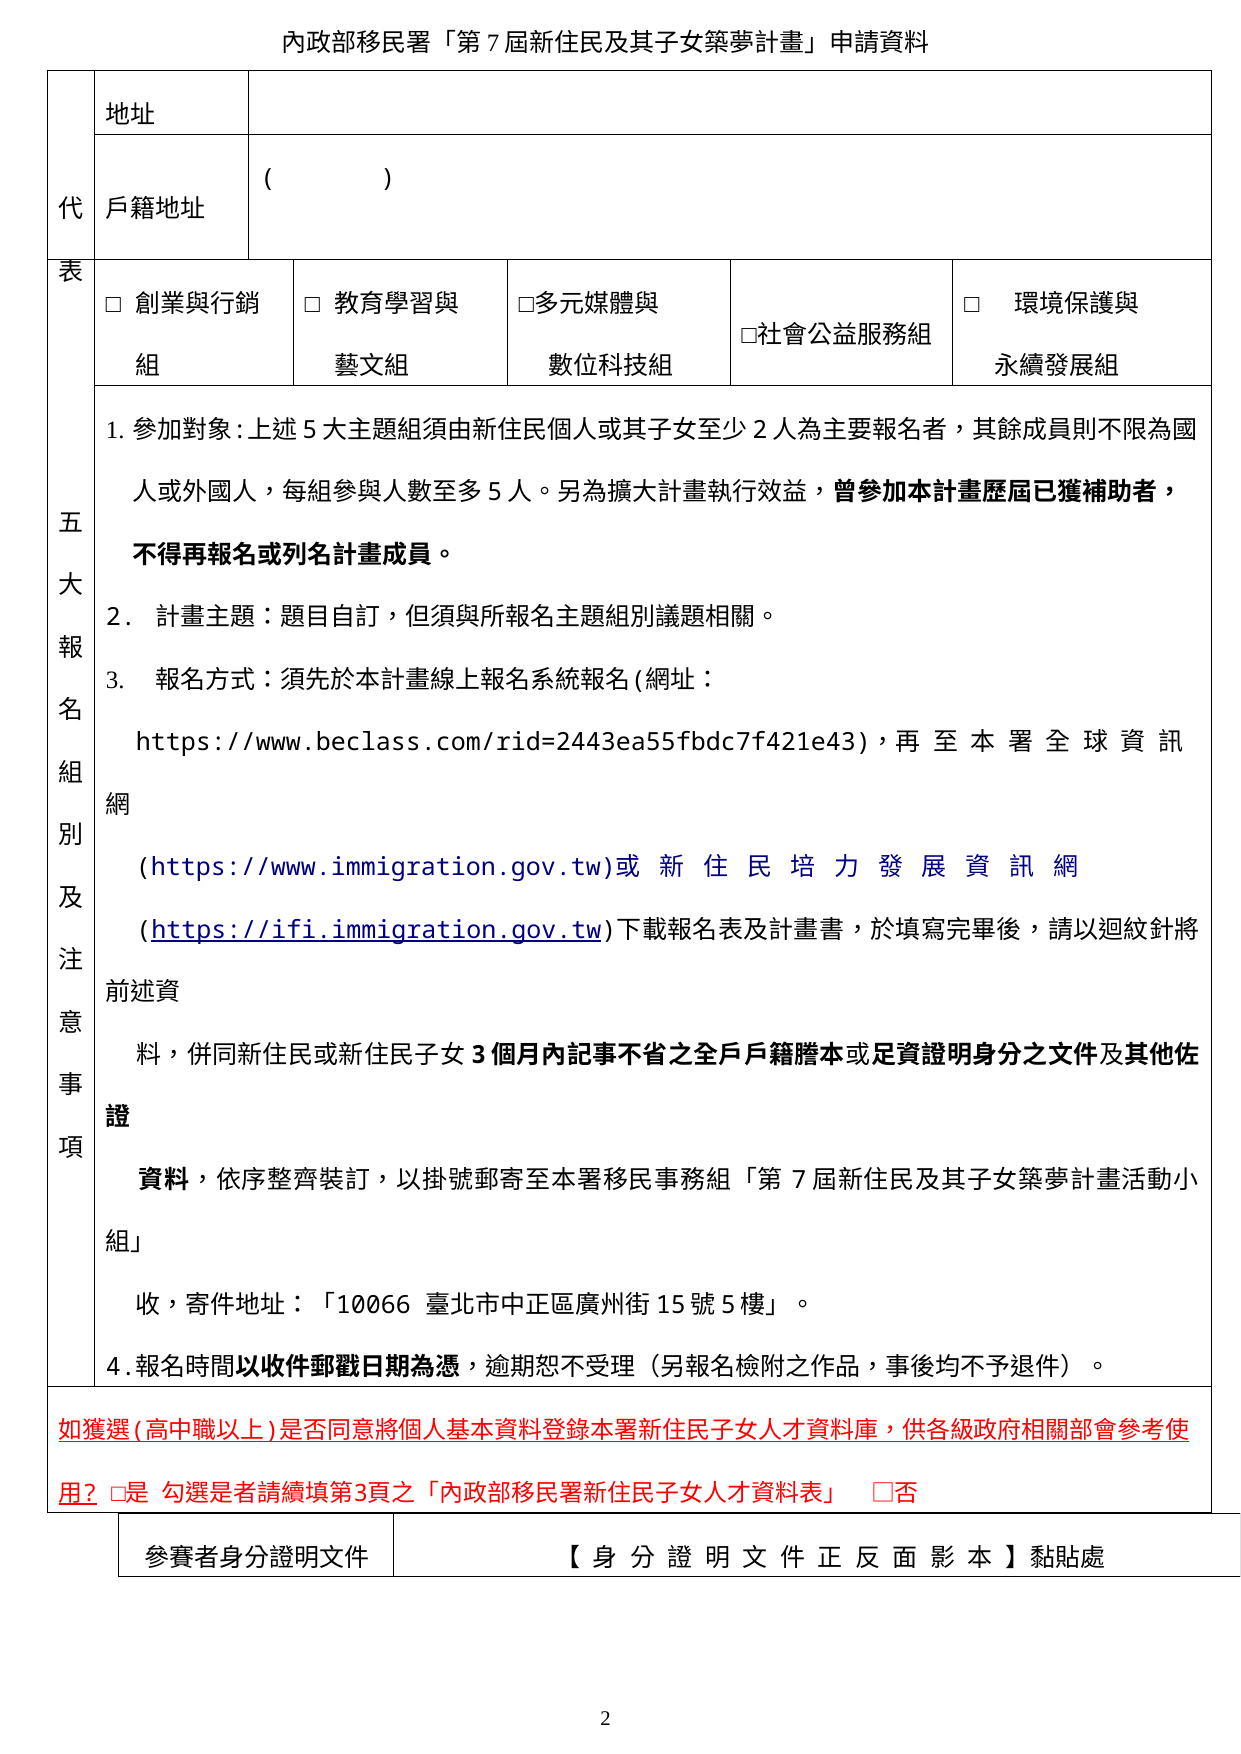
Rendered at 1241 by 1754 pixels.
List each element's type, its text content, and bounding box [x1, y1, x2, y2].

table_cell 創業與行銷組 [95, 260, 293, 384]
table_cell 社會公益服務組 [731, 260, 952, 384]
table_header 【 身 分 證 明 文 件 正 反 面 影 本 】黏貼處 [394, 1514, 1240, 1576]
table_cell 環境保護與 永續發展組 [953, 260, 1211, 384]
table_header 參賽者身分證明文件 [119, 1514, 393, 1576]
table_cell 多元媒體與 數位科技組 [508, 260, 730, 384]
table_cell 參加對象:上述5大主題組須由新住民個人或其子女至少2人為主要報名者，其餘成員則不限為國人或外國人，每組參與人數至多5人。另為擴大計畫執行效益，曾參加本計畫歷屆已獲補助者，不得再報名或列名計畫成員。 計畫主題：題目自訂，但須與所報名主題組別議題相關。 報名方式：須先於本計畫線上報名系統報名(網址： https://www.beclass.com/rid=2443ea55fbdc7f421e43)，再至本署全球資訊網 (https://www.immigration.gov.tw)或新住民培力發展資訊網 (https://ifi.immigration.gov.tw)下載報名表及計畫書，於填寫完畢後，請以迴紋針將前述資 料，併同新住民或新住民子女3個月內記事不省之全戶戶籍謄本或足資證明身分之文件及其他佐證 資料，依序整齊裝訂，以掛號郵寄至本署移民事務組「第7屆新住民及其子女築夢計畫活動小組」 收，寄件地址：「10066 臺北市中正區廣州街15號5樓」。 4.報名時間以收件郵戳日期為憑，逾期恕不受理（另報名檢附之作品，事後均不予退件）。 [95, 386, 1211, 1386]
table_cell 如獲選(高中職以上)是否同意將個人基本資料登錄本署新住民子女人才資料庫，供各級政府相關部會參考使用? □是 勾選是者請續填第3頁之「內政部移民署新住民子女人才資料表」 □否 [48, 1387, 1211, 1512]
table_cell 五 大報 名 組 別及注意事項 [48, 260, 94, 1386]
table_cell [249, 71, 1211, 133]
table_cell ( ) [249, 135, 1211, 258]
table_cell 戶籍地址 [95, 135, 248, 258]
table_cell 地址 [95, 71, 248, 133]
table_cell 主 要 代 表 者 [48, 71, 94, 258]
table_cell 教育學習與 藝文組 [294, 260, 507, 384]
